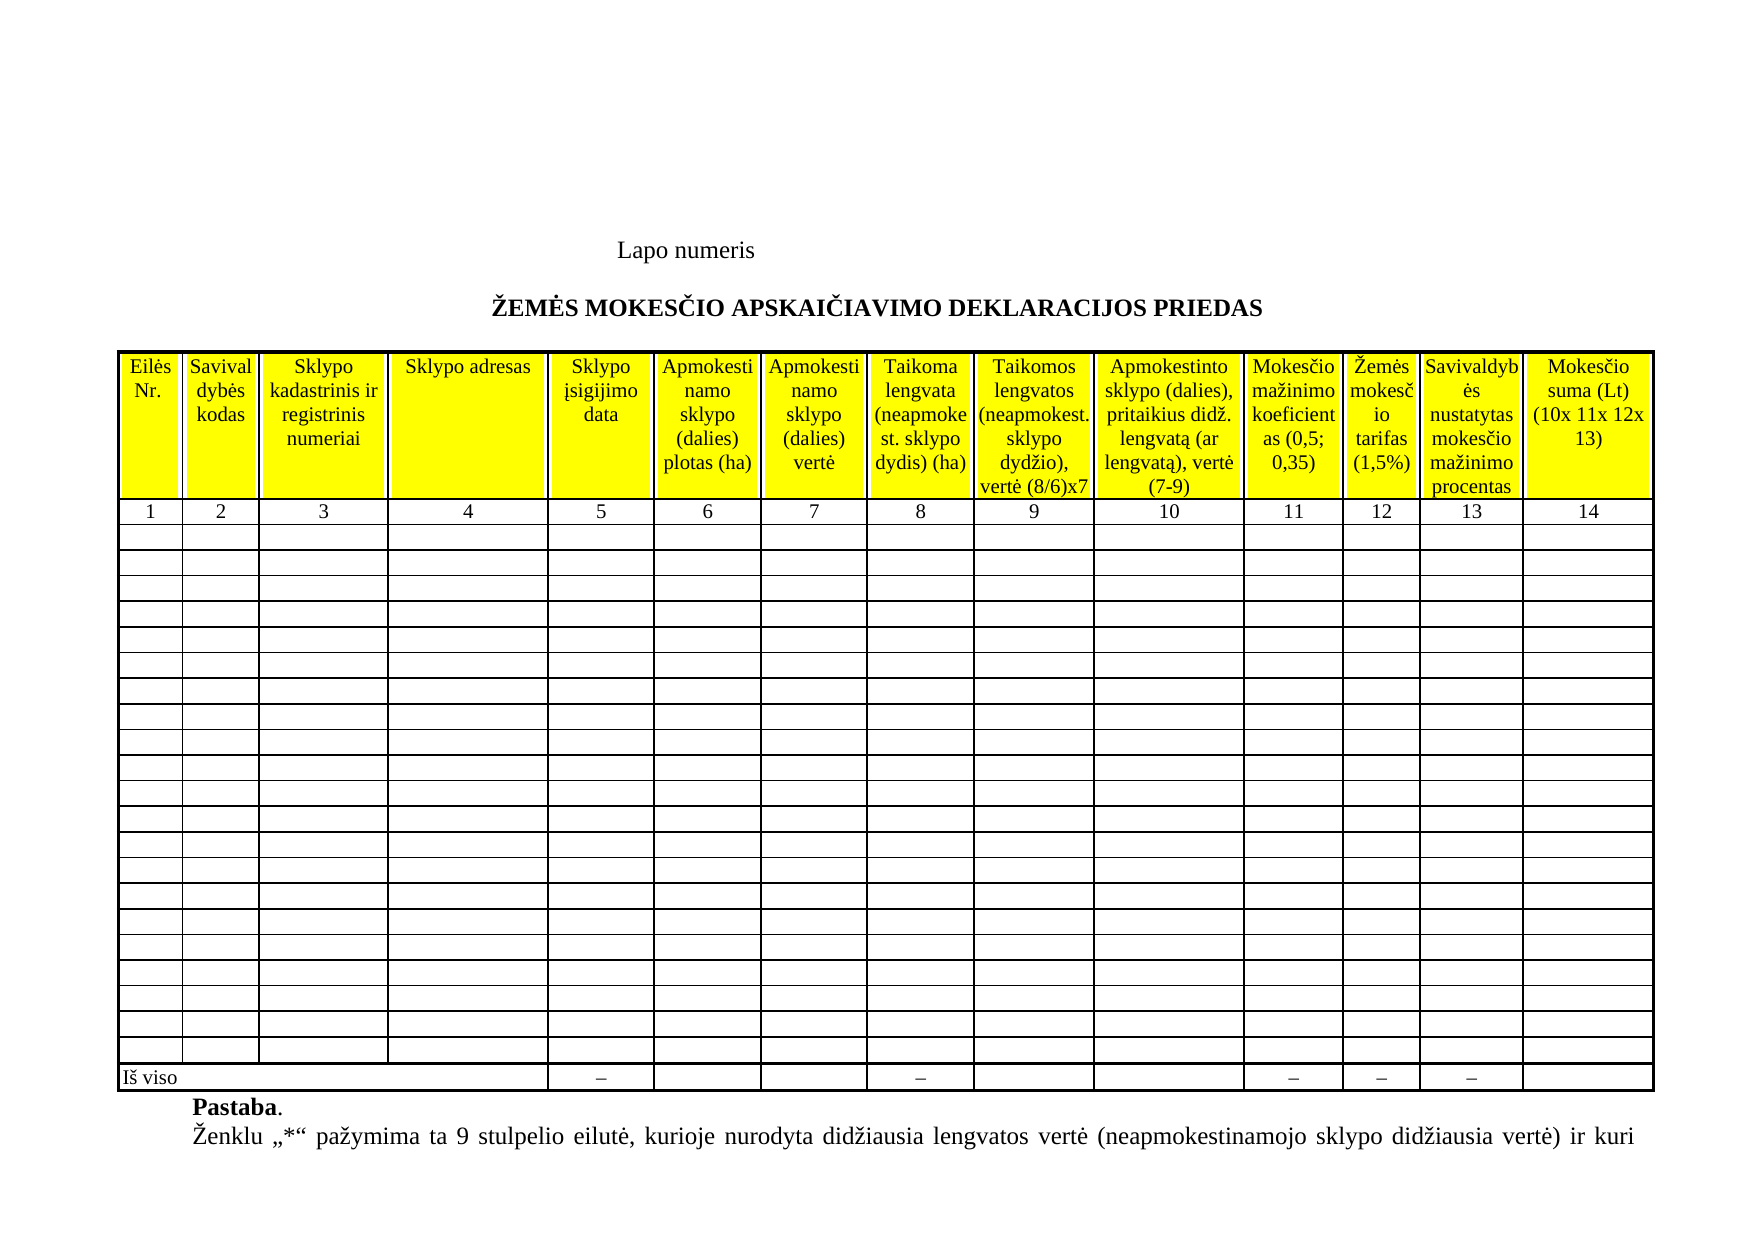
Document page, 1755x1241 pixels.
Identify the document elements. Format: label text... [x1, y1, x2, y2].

table_cell [183, 602, 187, 626]
table_cell [178, 653, 182, 677]
table_cell [183, 628, 187, 652]
table_cell [178, 935, 182, 959]
table_cell [178, 986, 182, 1010]
table_cell [178, 730, 182, 754]
table_cell [183, 781, 187, 805]
table_cell [183, 986, 187, 1010]
table_cell [183, 705, 187, 728]
table_cell 2 [183, 500, 187, 523]
table_cell [178, 525, 182, 549]
table_cell [178, 705, 182, 728]
table_cell [178, 961, 182, 985]
table_cell [183, 551, 187, 575]
table_cell [183, 1038, 187, 1062]
text ŽEMĖS MOKESČIO APSKAIČIAVIMO DEKLARACIJOS PRIEDAS [118, 293, 1636, 322]
table_cell [183, 576, 187, 600]
table_cell [178, 807, 182, 831]
table_cell [178, 551, 182, 575]
table_cell 1 [178, 500, 182, 523]
table_cell [183, 884, 187, 908]
text Ženklu „*“ pažymima ta 9 stulpelio eilutė, kurioje nurodyta didžiausia lengvatos vertė (neapmokestinamojo sklypo didžiausia vertė) ir kuri [118, 1121, 1636, 1149]
table_cell [183, 807, 187, 831]
table_cell [183, 858, 187, 882]
table_cell [183, 833, 187, 857]
table_cell [183, 910, 187, 933]
table_header Eilės Nr. [178, 354, 182, 498]
table_cell [178, 1038, 182, 1062]
table_cell [178, 602, 182, 626]
table_cell [178, 833, 182, 857]
table_cell [178, 910, 182, 933]
table_cell [178, 1012, 182, 1036]
table_cell [183, 525, 187, 549]
table_cell [183, 961, 187, 985]
table_cell [178, 756, 182, 780]
table_cell [178, 576, 182, 600]
table_cell [183, 730, 187, 754]
table_cell [178, 884, 182, 908]
table_cell [178, 781, 182, 805]
table_cell [183, 1012, 187, 1036]
table_cell [178, 679, 182, 703]
table_cell [183, 679, 187, 703]
table_cell [178, 858, 182, 882]
table_cell [183, 756, 187, 780]
text Lapo numeris [118, 235, 1636, 264]
table_cell [183, 935, 187, 959]
table_cell [183, 653, 187, 677]
text Pastaba. [118, 1092, 1636, 1121]
table_cell [178, 628, 182, 652]
table_header Savivaldybės kodas [183, 354, 187, 498]
